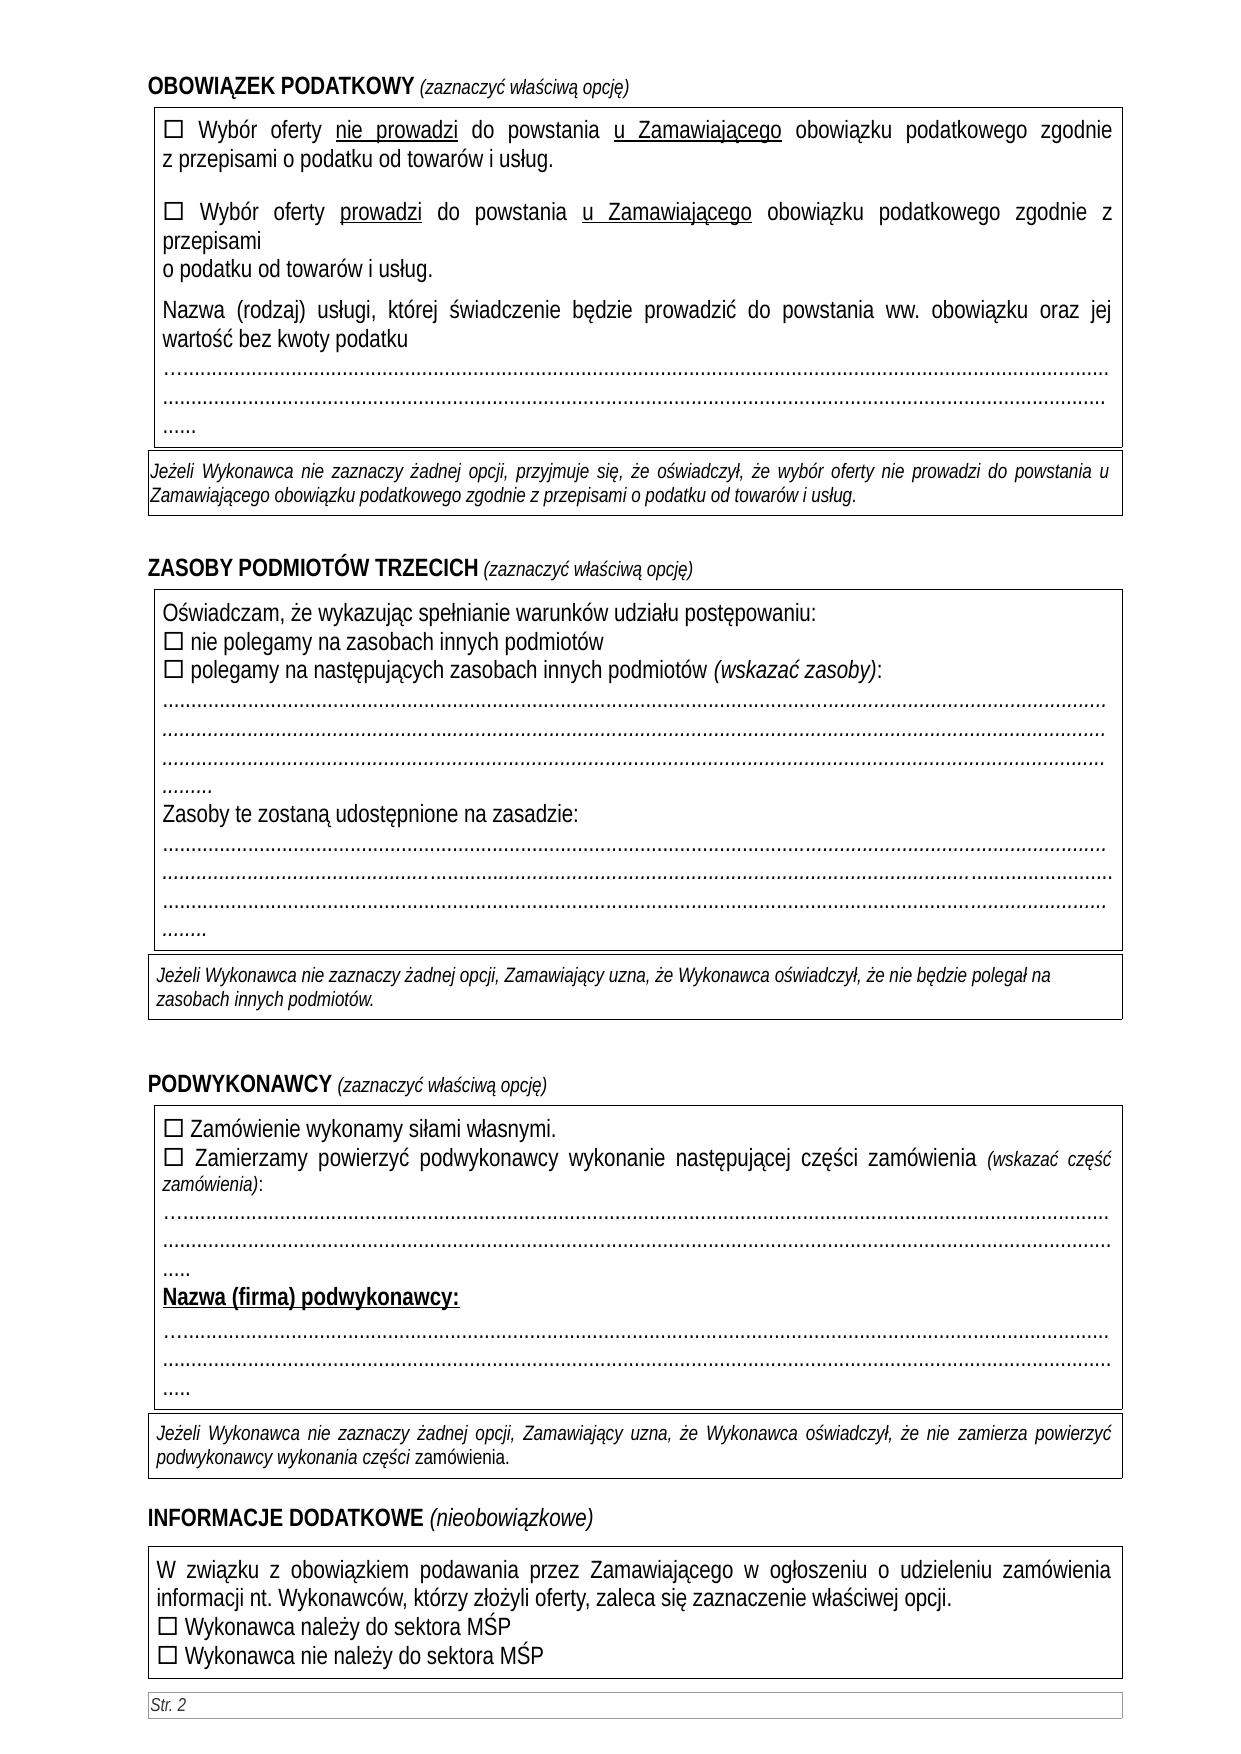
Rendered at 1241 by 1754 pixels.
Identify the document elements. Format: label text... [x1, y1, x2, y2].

text Jeżeli Wykonawca nie zaznaczy żadnej opcji, Zamawiający uzna, że Wykonawca oświadczył, że nie zamierza powierzyć podwykonawcy wykonania części zamówienia. [149, 1414, 1122, 1478]
text ZASOBY PODMIOTÓW TRZECICH (zaznaczyć właściwą opcję) [148, 553, 1122, 582]
text Jeżeli Wykonawca nie zaznaczy żadnej opcji, przyjmuje się, że oświadczył, że wybór oferty nie prowadzi do powstania u Zamawiającego obowiązku podatkowego zgodnie z przepisami o podatku od towarów i usług. [149, 451, 1122, 515]
text OBOWIĄZEK PODATKOWY (zaznaczyć właściwą opcję) [148, 71, 1122, 99]
text W związku z obowiązkiem podawania przez Zamawiającego w ogłoszeniu o udzieleniu zamówienia informacji nt. Wykonawców, którzy złożyli oferty, zaleca się zaznaczenie właściwej opcji. [149, 1547, 1122, 1603]
table_header  Zamówienie wykonamy siłami własnymi.  Zamierzamy powierzyć podwykonawcy wykonanie następującej części zamówienia (wskazać część zamówienia): …............................................................................................................................................................................................................................................................................................................................................... Nazwa (firma) podwykonawcy: …............................................................................................................................................................................................................................................................................................................................................... [151, 1103, 1125, 1412]
table_header  Wybór oferty nie prowadzi do powstania u Zamawiającego obowiązku podatkowego zgodnie z przepisami o podatku od towarów i usług.  Wybór oferty prowadzi do powstania u Zamawiającego obowiązku podatkowego zgodnie z przepisami o podatku od towarów i usług. Nazwa (rodzaj) usługi, której świadczenie będzie prowadzić do powstania ww. obowiązku oraz jej wartość bez kwoty podatku …............................................................................................................................................................................................................................................................................................................................................... [151, 104, 1125, 450]
text Jeżeli Wykonawca nie zaznaczy żadnej opcji, Zamawiający uzna, że Wykonawca oświadczył, że nie będzie polegał na zasobach innych podmiotów. [149, 955, 1122, 1019]
text  Wykonawca należy do sektora MŚP [149, 1603, 1122, 1632]
table_header Oświadczam, że wykazując spełnianie warunków udziału postępowaniu:  nie polegamy na zasobach innych podmiotów  polegamy na następujących zasobach innych podmiotów (wskazać zasoby): ........................................................................................................................................................................................................................................................................................................................................................................................................................................................................................................................... Zasoby te zostaną udostępnione na zasadzie: ........................................................................................................................................................................................................................................................................................................................................................................................................................................................................................................................... [151, 586, 1125, 954]
text INFORMACJE DODATKOWE (nieobowiązkowe) [148, 1503, 1122, 1532]
text  Wykonawca nie należy do sektora MŚP [149, 1632, 1122, 1678]
text PODWYKONAWCY (zaznaczyć właściwą opcję) [148, 1069, 1122, 1098]
